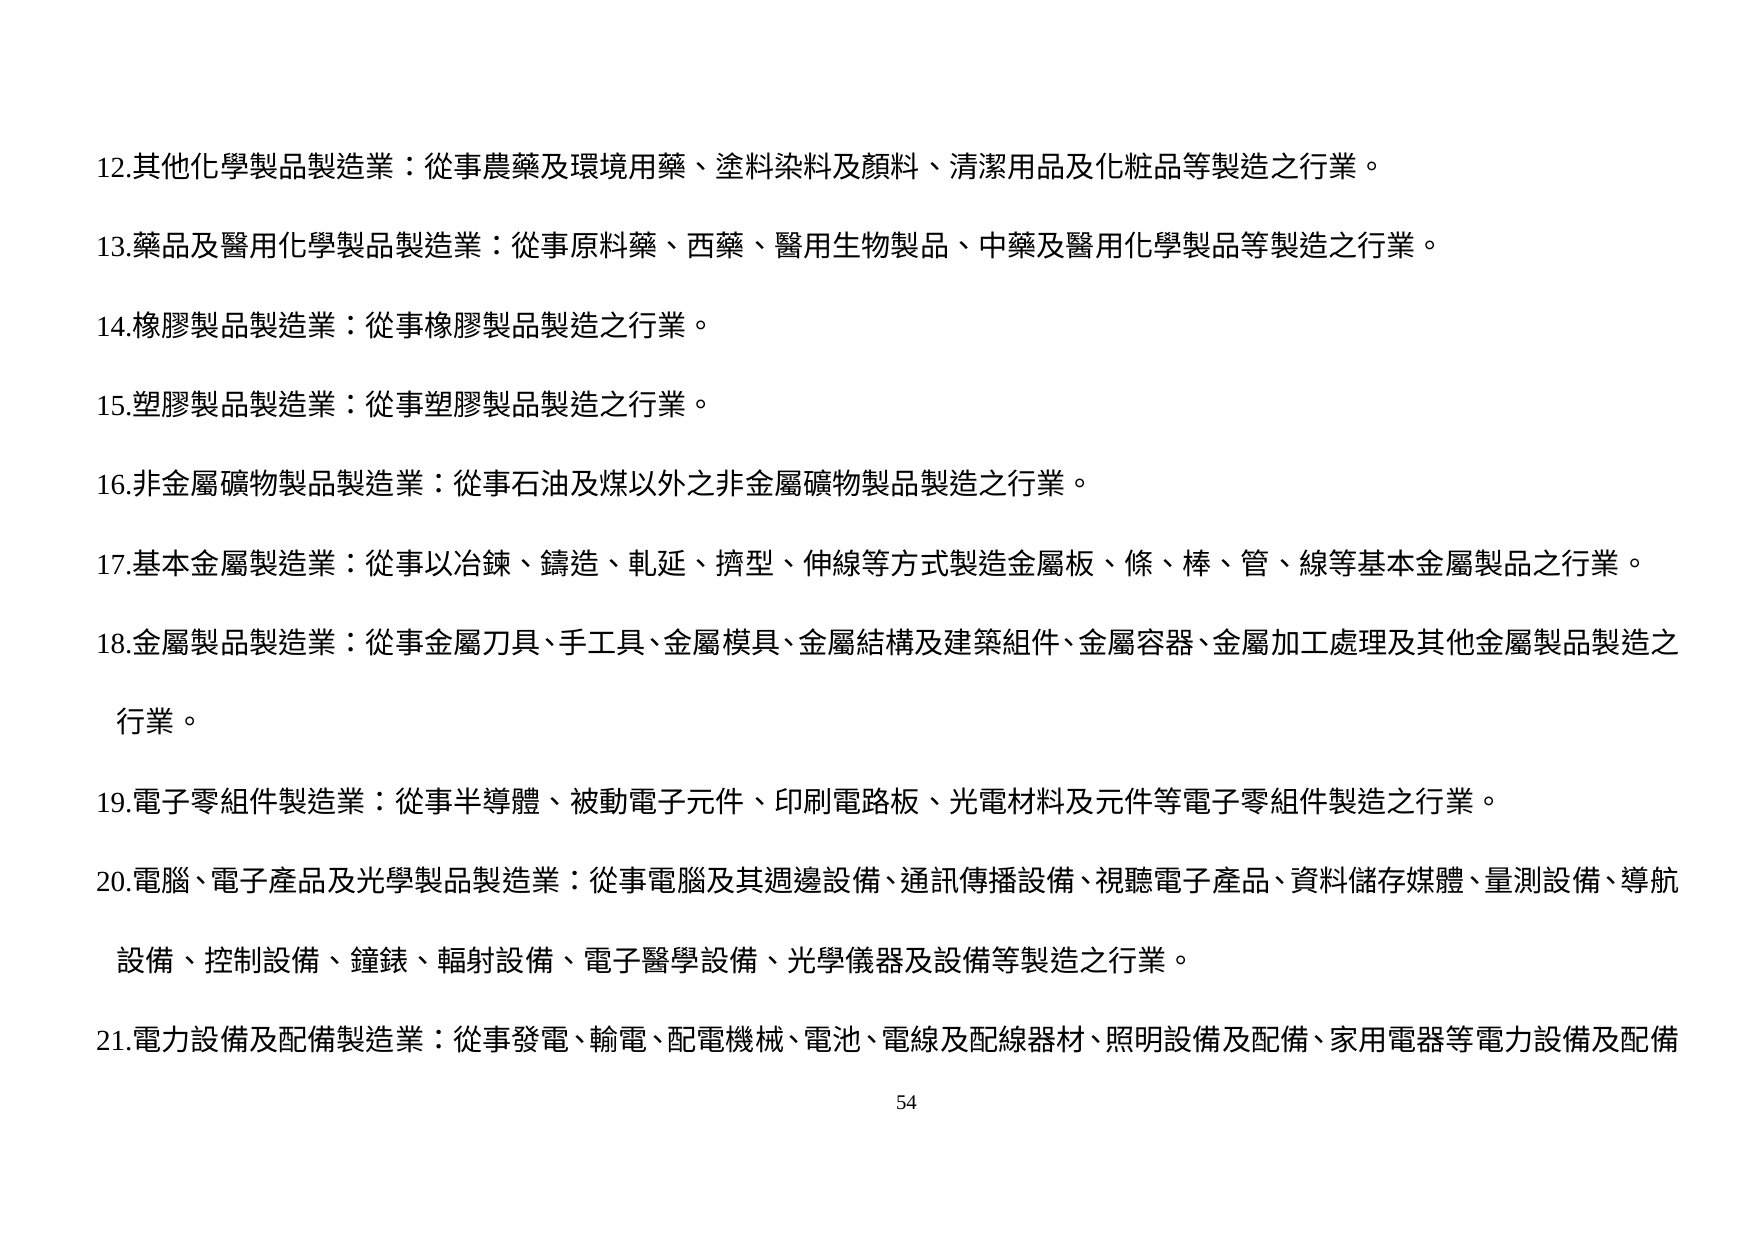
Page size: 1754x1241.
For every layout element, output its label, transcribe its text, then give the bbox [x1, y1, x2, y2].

text 17.基本金屬製造業：從事以冶鍊、鑄造、軋延、擠型、伸線等方式製造金屬板、條、棒、管、線等基本金屬製品之行業。 [96, 522, 1679, 601]
text 19.電子零組件製造業：從事半導體、被動電子元件、印刷電路板、光電材料及元件等電子零組件製造之行業。 [96, 760, 1679, 839]
text 20.電腦、電子產品及光學製品製造業：從事電腦及其週邊設備、通訊傳播設備、視聽電子產品、資料儲存媒體、量測設備、導航設備、控制設備、鐘錶、輻射設備、電子醫學設備、光學儀器及設備等製造之行業。 [96, 839, 1679, 998]
text 13.藥品及醫用化學製品製造業：從事原料藥、西藥、醫用生物製品、中藥及醫用化學製品等製造之行業。 [96, 204, 1679, 284]
text 15.塑膠製品製造業：從事塑膠製品製造之行業。 [96, 363, 1679, 442]
text 16.非金屬礦物製品製造業：從事石油及煤以外之非金屬礦物製品製造之行業。 [96, 442, 1679, 522]
text 12.其他化學製品製造業：從事農藥及環境用藥、塗料染料及顏料、清潔用品及化粧品等製造之行業。 [96, 125, 1679, 204]
text 21.電力設備及配備製造業：從事發電、輸電、配電機械、電池、電線及配線器材、照明設備及配備、家用電器等電力設備及配備 [96, 998, 1679, 1077]
text 14.橡膠製品製造業：從事橡膠製品製造之行業。 [96, 284, 1679, 363]
text 18.金屬製品製造業：從事金屬刀具、手工具、金屬模具、金屬結構及建築組件、金屬容器、金屬加工處理及其他金屬製品製造之行業。 [96, 601, 1679, 760]
